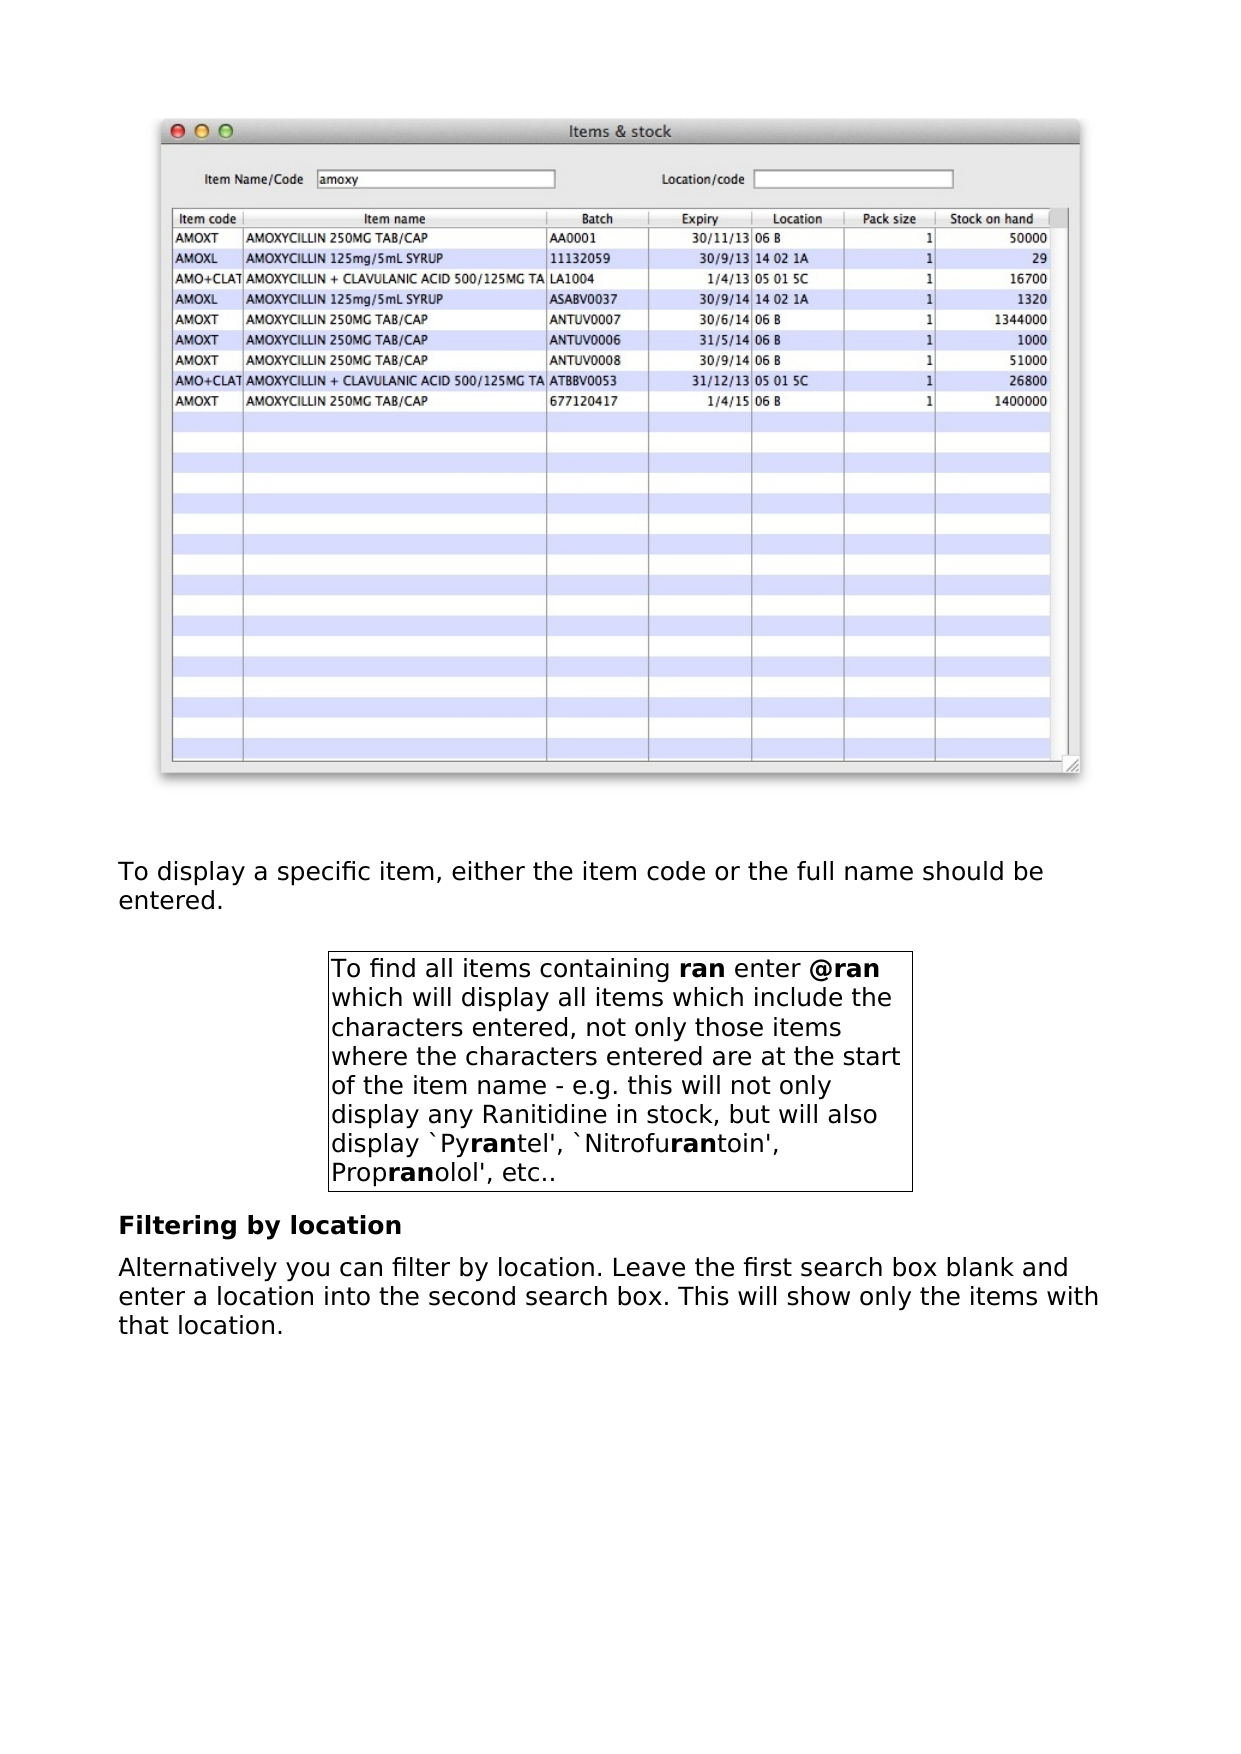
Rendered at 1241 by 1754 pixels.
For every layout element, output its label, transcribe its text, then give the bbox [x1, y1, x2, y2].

picture [118, 118, 1123, 816]
text Alternatively you can filter by location. Leave the first search box blank and enter a location into the second search box. This will show only the items with that location. [118, 1253, 1122, 1341]
text To display a specific item, either the item code or the full name should be entered. [118, 857, 1122, 915]
table_header To find all items containing ran enter @ran which will display all items which include the characters entered, not only those items where the characters entered are at the start of the item name - e.g. this will not only display any Ranitidine in stock, but will also display `Pyrantel', `Nitrofurantoin', Propranolol', etc.. [329, 952, 912, 1191]
subtitle Filtering by location [118, 1190, 1122, 1241]
